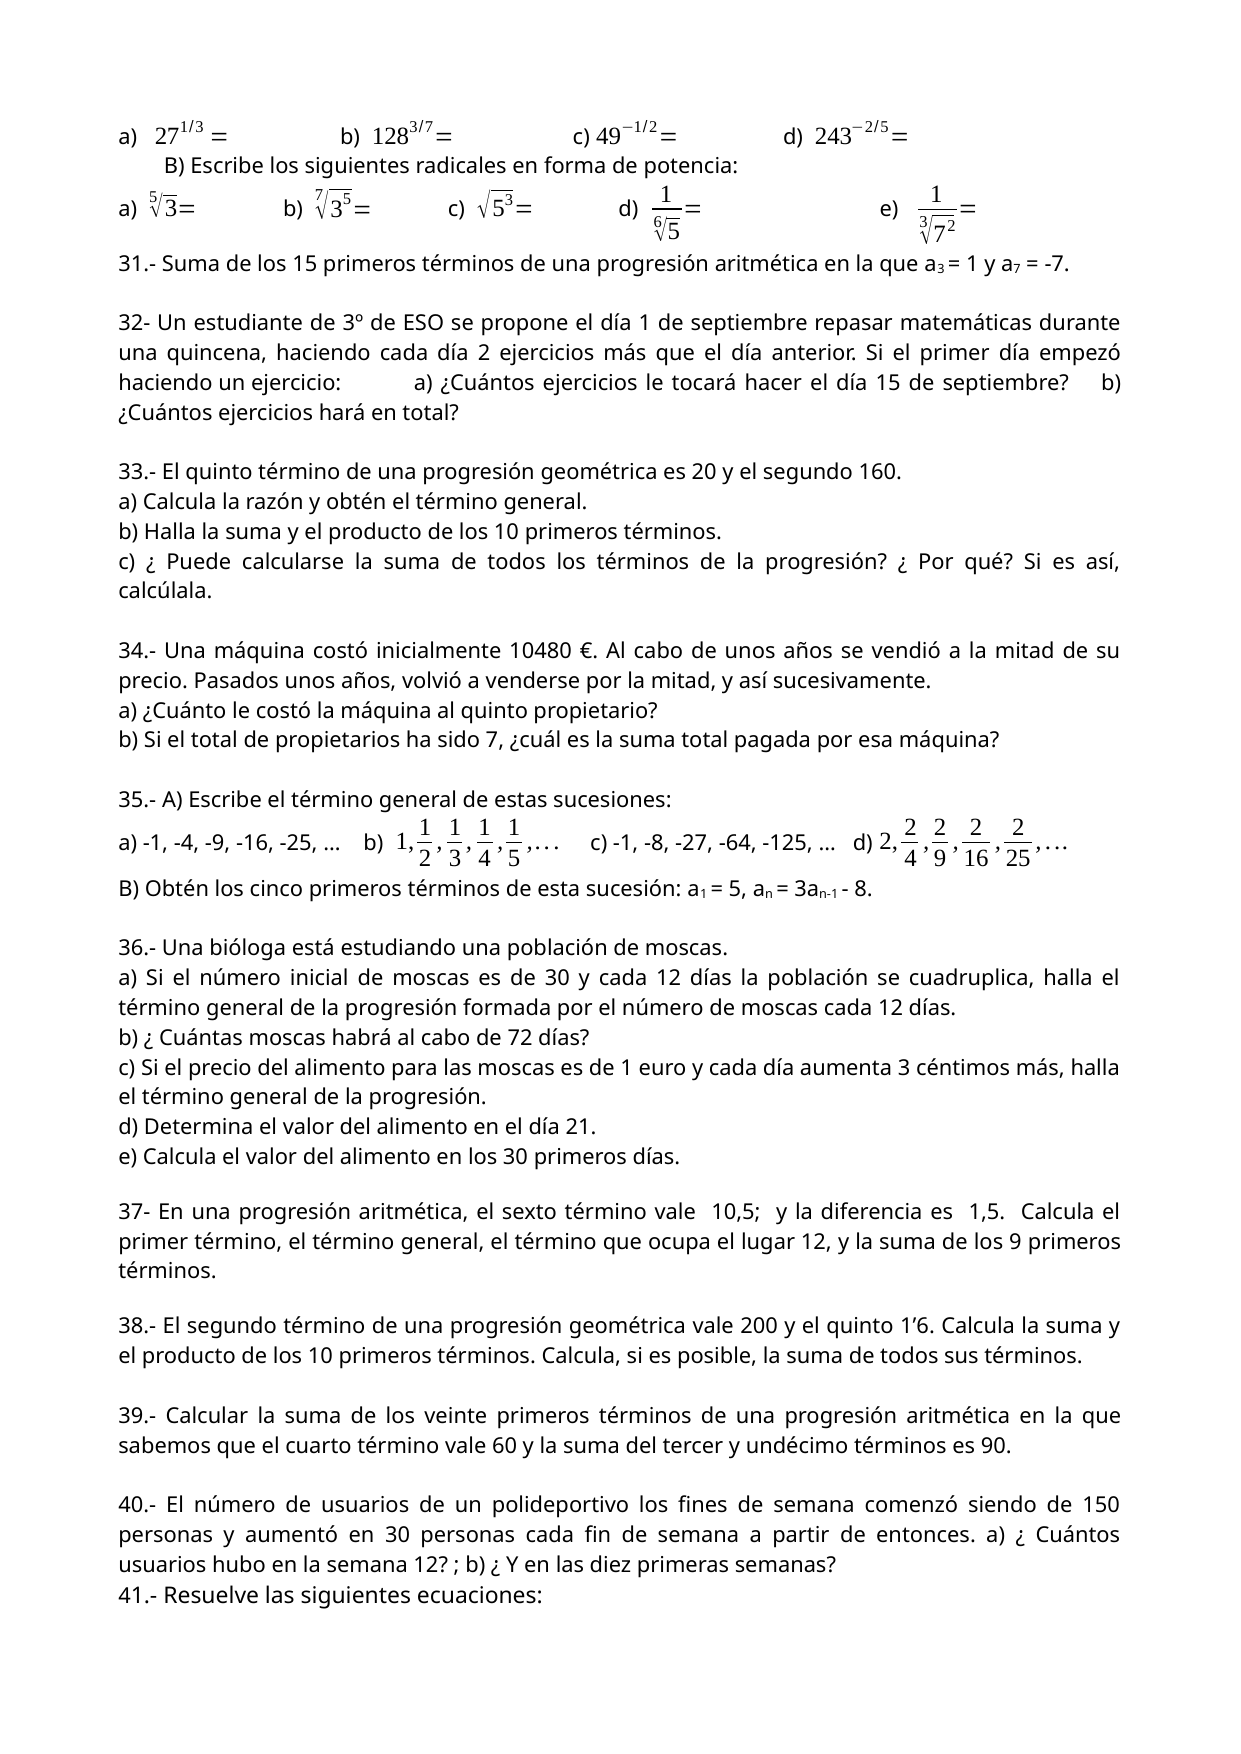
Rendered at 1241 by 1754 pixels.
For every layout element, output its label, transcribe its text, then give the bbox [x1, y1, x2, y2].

text a) ¿Cuánto le costó la máquina al quinto propietario? [118, 694, 1122, 724]
text 40.- El número de usuarios de un polideportivo los fines de semana comenzó siendo de 150 personas y aumentó en 30 personas cada fin de semana a partir de entonces. a) ¿ Cuántos usuarios hubo en la semana 12? ; b) ¿ Y en las diez primeras semanas? [118, 1489, 1122, 1578]
text a) Calcula la razón y obtén el término general. [118, 486, 1122, 516]
text a) b) c) d) [118, 118, 1122, 151]
text a) -1, -4, -9, -16, -25, … b) c) -1, -8, -27, -64, -125, … d) [118, 814, 1122, 873]
text 33.- El quinto término de una progresión geométrica es 20 y el segundo 160. [118, 456, 1122, 486]
text 32- Un estudiante de 3º de ESO se propone el día 1 de septiembre repasar matemáticas durante una quincena, haciendo cada día 2 ejercicios más que el día anterior. Si el primer día empezó haciendo un ejercicio: a) ¿Cuántos ejercicios le tocará hacer el día 15 de septiembre? b) ¿Cuántos ejercicios hará en total? [118, 307, 1122, 426]
text e) Calcula el valor del alimento en los 30 primeros días. [118, 1141, 1122, 1171]
text d) Determina el valor del alimento en el día 21. [118, 1111, 1122, 1141]
text 38.- El segundo término de una progresión geométrica vale 200 y el quinto 1’6. Calcula la suma y el producto de los 10 primeros términos. Calcula, si es posible, la suma de todos sus términos. [118, 1310, 1122, 1370]
text c) Si el precio del alimento para las moscas es de 1 euro y cada día aumenta 3 céntimos más, halla el término general de la progresión. [118, 1051, 1122, 1111]
text a) b) c) d) e) [118, 180, 1122, 248]
text 37- En una progresión aritmética, el sexto término vale 10,5; y la diferencia es 1,5. Calcula el primer término, el término general, el término que ocupa el lugar 12, y la suma de los 9 primeros términos. [118, 1196, 1122, 1285]
text 36.- Una bióloga está estudiando una población de moscas. [118, 932, 1122, 962]
text c) ¿ Puede calcularse la suma de todos los términos de la progresión? ¿ Por qué? Si es así, calcúlala. [118, 546, 1122, 605]
text 34.- Una máquina costó inicialmente 10480 €. Al cabo de unos años se vendió a la mitad de su precio. Pasados unos años, volvió a venderse por la mitad, y así sucesivamente. [118, 635, 1122, 694]
text b) Si el total de propietarios ha sido 7, ¿cuál es la suma total pagada por esa máquina? [118, 724, 1122, 754]
text a) Si el número inicial de moscas es de 30 y cada 12 días la población se cuadruplica, halla el término general de la progresión formada por el número de moscas cada 12 días. [118, 962, 1122, 1022]
text b) Halla la suma y el producto de los 10 primeros términos. [118, 516, 1122, 546]
text B) Escribe los siguientes radicales en forma de potencia: [118, 151, 1122, 180]
text B) Obtén los cinco primeros términos de esta sucesión: a1 = 5, an = 3an-1 - 8. [118, 873, 1122, 902]
text b) ¿ Cuántas moscas habrá al cabo de 72 días? [118, 1022, 1122, 1051]
text 31.- Suma de los 15 primeros términos de una progresión aritmética en la que a3 = 1 y a7 = -7. [118, 248, 1122, 277]
text 35.- A) Escribe el término general de estas sucesiones: [118, 784, 1122, 814]
text 41.- Resuelve las siguientes ecuaciones: [118, 1578, 1122, 1610]
text 39.- Calcular la suma de los veinte primeros términos de una progresión aritmética en la que sabemos que el cuarto término vale 60 y la suma del tercer y undécimo términos es 90. [118, 1400, 1122, 1459]
